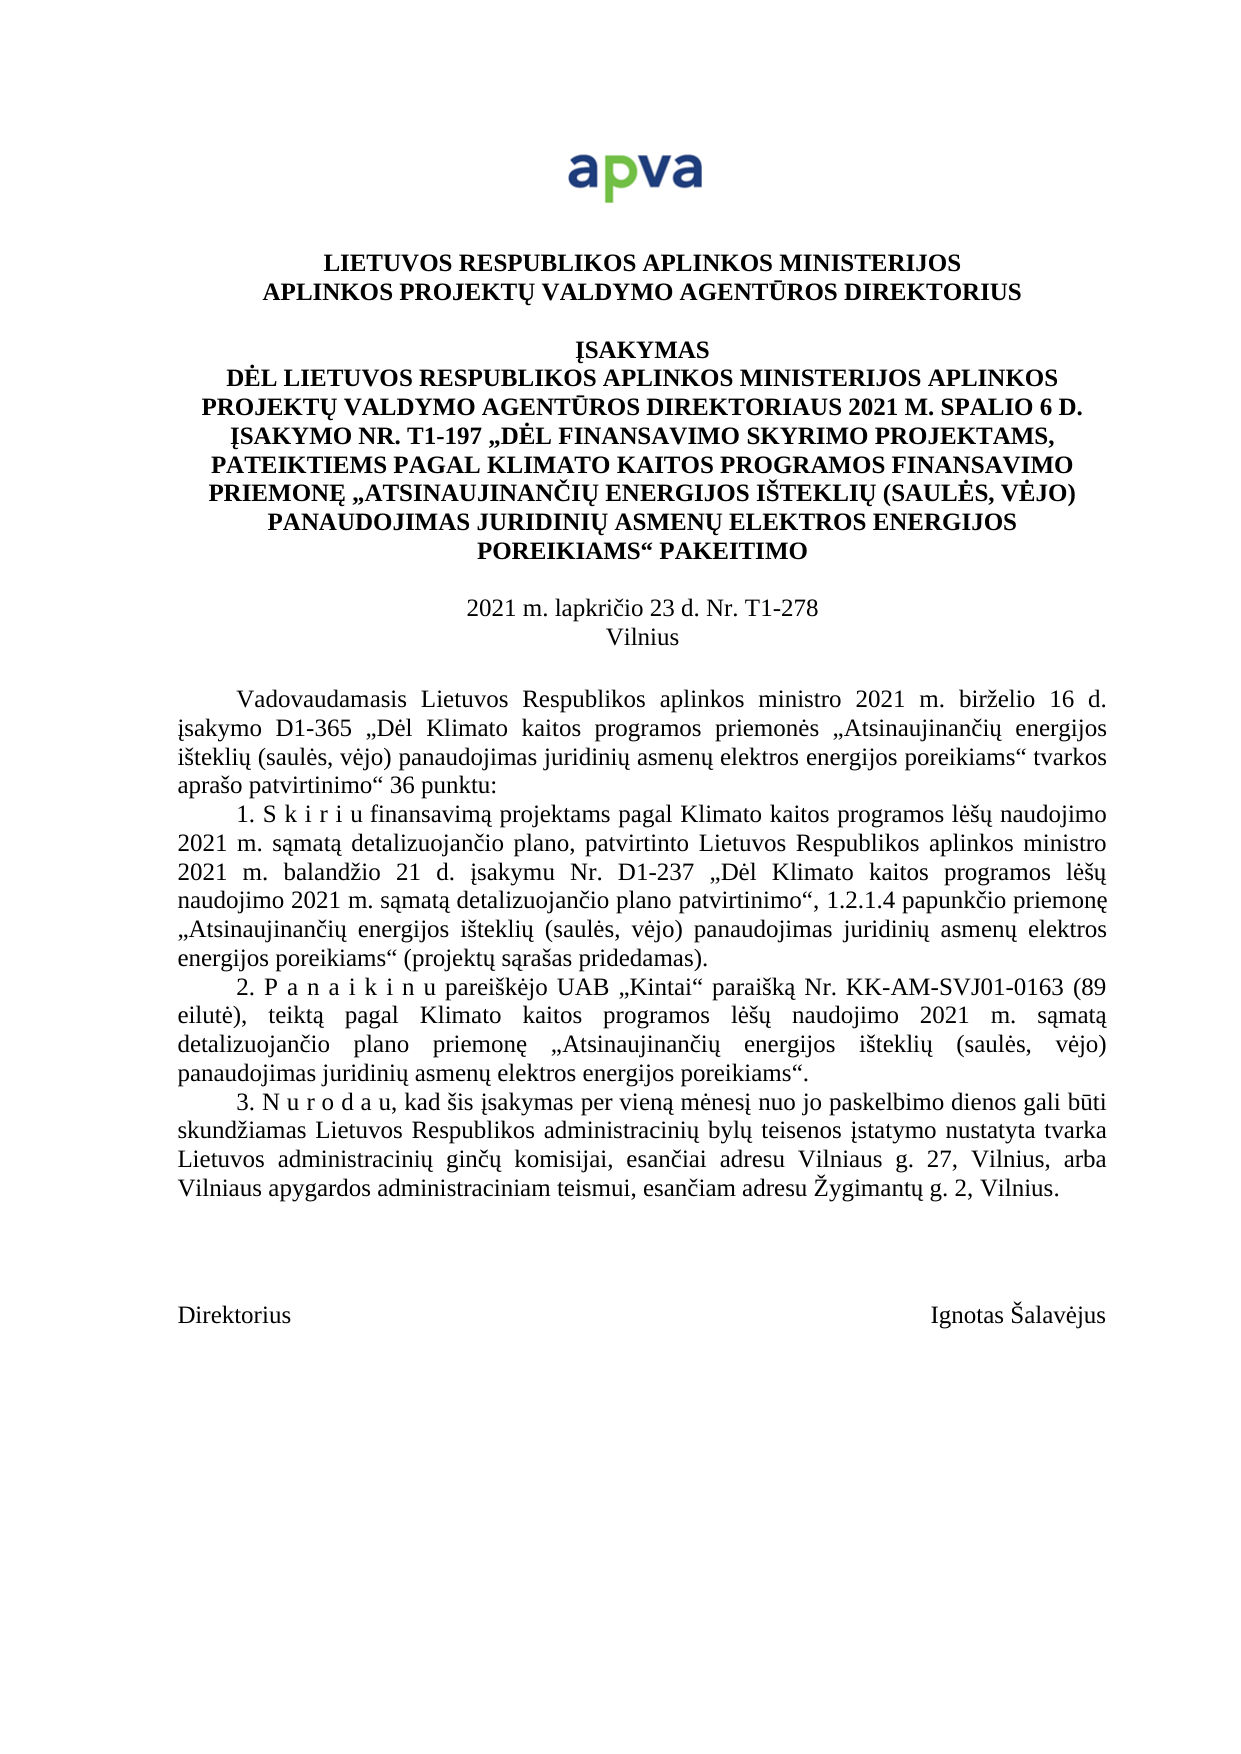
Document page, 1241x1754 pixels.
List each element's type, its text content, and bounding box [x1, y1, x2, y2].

text 2. P a n a i k i n u pareiškėjo UAB „Kintai“ paraišką Nr. KK-AM-SVJ01-0163 (89 eilutė), teiktą pagal Klimato kaitos programos lėšų naudojimo 2021 m. sąmatą detalizuojančio plano priemonę „Atsinaujinančių energijos išteklių (saulės, vėjo) panaudojimas juridinių asmenų elektros energijos poreikiams“. [177, 972, 1107, 1087]
text Vilnius [177, 622, 1107, 651]
text LIETUVOS RESPUBLIKOS APLINKOS MINISTERIJOS [177, 248, 1107, 277]
text 3. N u r o d a u, kad šis įsakymas per vieną mėnesį nuo jo paskelbimo dienos gali būti skundžiamas Lietuvos Respublikos administracinių bylų teisenos įstatymo nustatyta tvarka Lietuvos administracinių ginčų komisijai, esančiai adresu Vilniaus g. 27, Vilnius, arba Vilniaus apygardos administraciniam teismui, esančiam adresu Žygimantų g. 2, Vilnius. [177, 1087, 1107, 1202]
text 1. S k i r i u finansavimą projektams pagal Klimato kaitos programos lėšų naudojimo 2021 m. sąmatą detalizuojančio plano, patvirtinto Lietuvos Respublikos aplinkos ministro 2021 m. balandžio 21 d. įsakymu Nr. D1-237 „Dėl Klimato kaitos programos lėšų naudojimo 2021 m. sąmatą detalizuojančio plano patvirtinimo“, 1.2.1.4 papunkčio priemonę „Atsinaujinančių energijos išteklių (saulės, vėjo) panaudojimas juridinių asmenų elektros energijos poreikiams“ (projektų sąrašas pridedamas). [177, 799, 1107, 972]
text Įsakymas [177, 335, 1107, 363]
text 2021 m. lapkričio 23 d. Nr. T1-278 [177, 593, 1107, 622]
text Dėl Lietuvos Respublikos aplinkos ministerijos Aplinkos projektų valdymo agentūros direktoriaus 2021 m. spalio 6 d. įsakymo Nr. T1-197 „Dėl finansavimo skyrimo projektams, pateiktiems pagal Klimato kaitos programos finansavimo priemonę „Atsinaujinančių energijos išteklių (saulės, vėjo) panaudojimas juridinių asmenų elektros energijos poreikiams“ pakeitimo [177, 363, 1107, 565]
text APLINKOS PROJEKTŲ VALDYMO AGENTŪROS DIREKTORIUS [177, 277, 1107, 306]
text Direktorius Ignotas Šalavėjus [177, 1301, 1107, 1329]
text Vadovaudamasis Lietuvos Respublikos aplinkos ministro 2021 m. birželio 16 d. įsakymo D1-365 „Dėl Klimato kaitos programos priemonės „Atsinaujinančių energijos išteklių (saulės, vėjo) panaudojimas juridinių asmenų elektros energijos poreikiams“ tvarkos aprašo patvirtinimo“ 36 punktu: [177, 684, 1107, 799]
